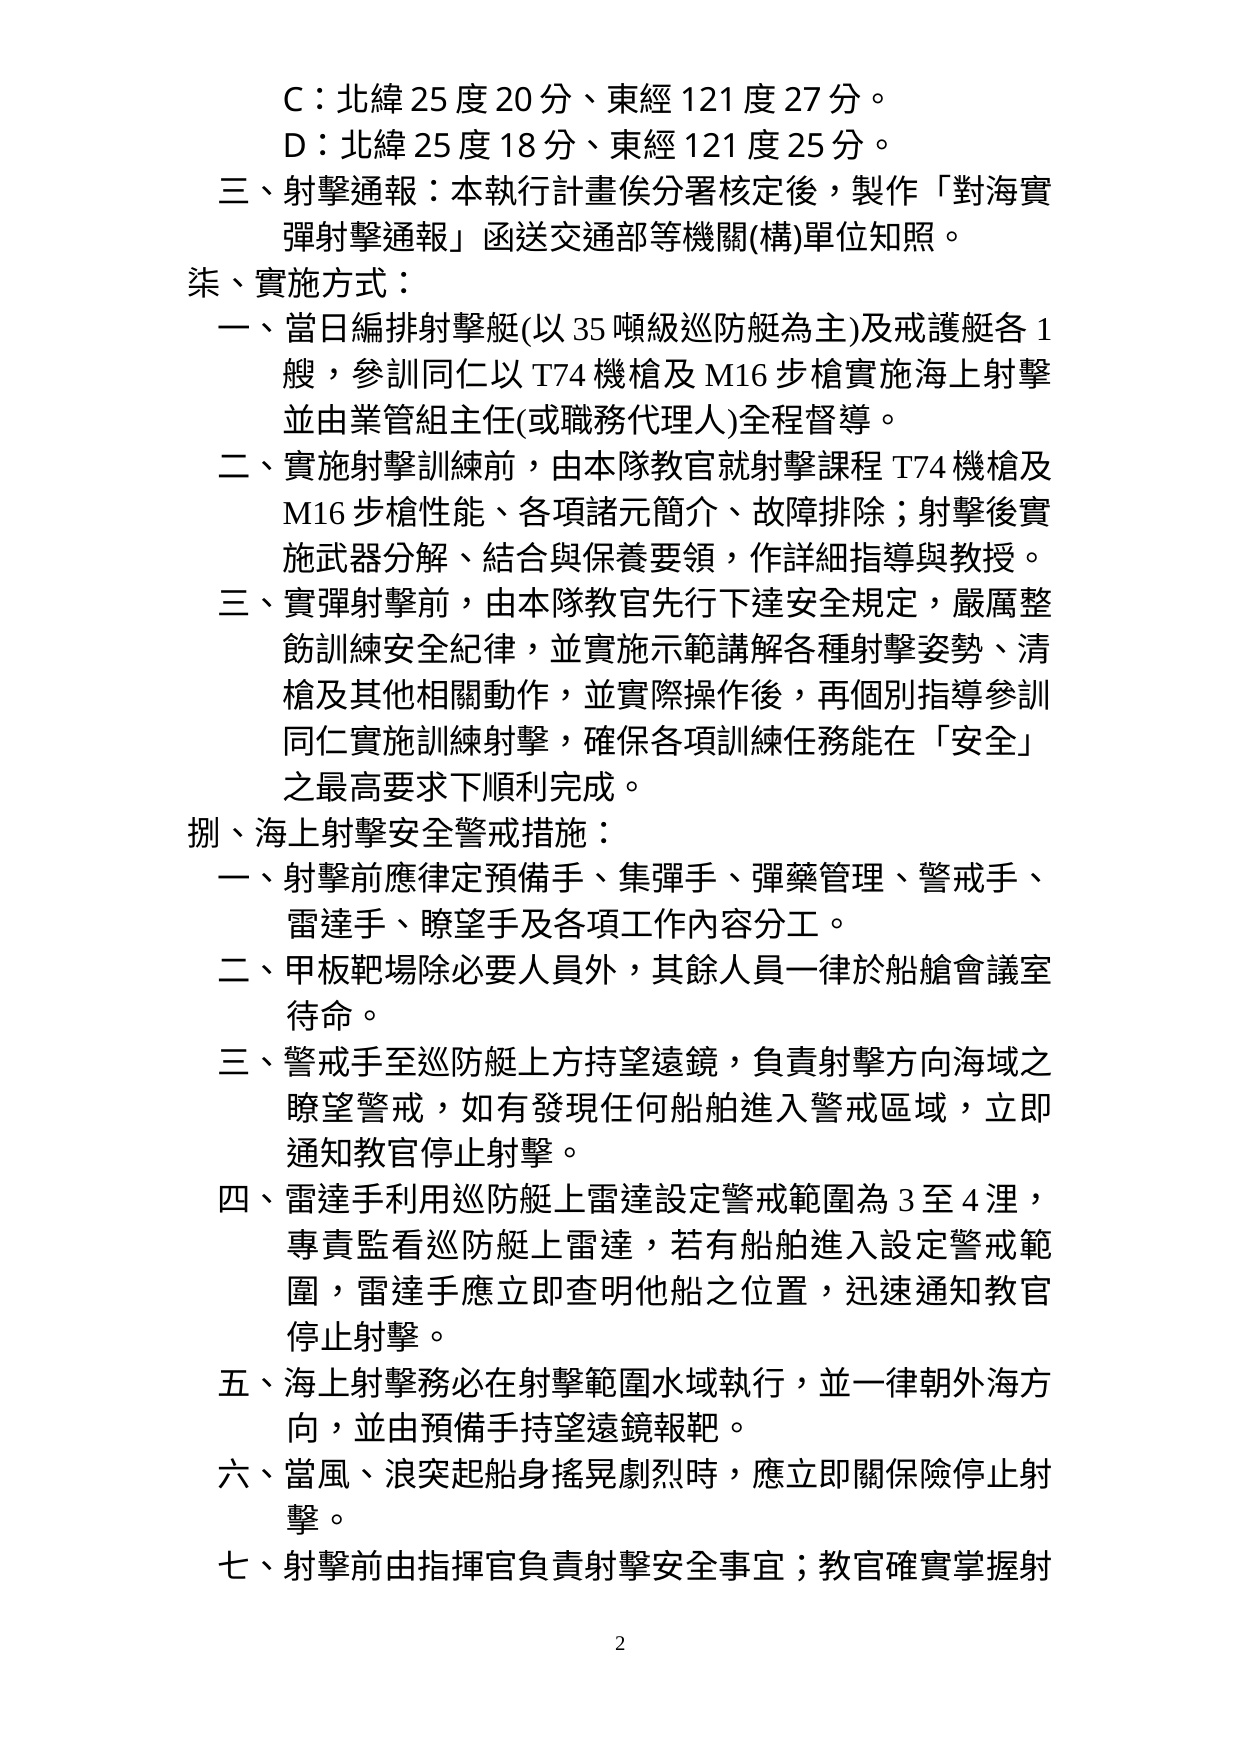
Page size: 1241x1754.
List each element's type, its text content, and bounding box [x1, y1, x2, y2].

text 七、射擊前由指揮官負責射擊安全事宜；教官確實掌握射 [217, 1542, 1053, 1587]
text 一、射擊前應律定預備手、集彈手、彈藥管理、警戒手、雷達手、瞭望手及各項工作內容分工。 [217, 854, 1053, 946]
text 六、當風、浪突起船身搖晃劇烈時，應立即關保險停止射擊。 [217, 1450, 1053, 1542]
text 三、射擊通報：本執行計畫俟分署核定後，製作「對海實彈射擊通報」函送交通部等機關(構)單位知照。 [217, 167, 1053, 258]
text D：北緯25度18分、東經121度25分。 [282, 121, 1053, 167]
text 三、實彈射擊前，由本隊教官先行下達安全規定，嚴厲整飭訓練安全紀律，並實施示範講解各種射擊姿勢、清槍及其他相關動作，並實際操作後，再個別指導參訓同仁實施訓練射擊，確保各項訓練任務能在「安全」之最高要求下順利完成。 [217, 579, 1053, 808]
text 二、實施射擊訓練前，由本隊教官就射擊課程T74機槍及M16步槍性能、各項諸元簡介、故障排除；射擊後實施武器分解、結合與保養要領，作詳細指導與教授。 [217, 442, 1053, 579]
text 五、海上射擊務必在射擊範圍水域執行，並一律朝外海方向，並由預備手持望遠鏡報靶。 [217, 1358, 1053, 1450]
text 一、當日編排射擊艇(以35噸級巡防艇為主)及戒護艇各1艘，參訓同仁以T74機槍及M16步槍實施海上射擊，並由業管組主任(或職務代理人)全程督導。 [217, 304, 1053, 442]
text 柒、實施方式： [187, 258, 1053, 304]
text 二、甲板靶場除必要人員外，其餘人員一律於船艙會議室待命。 [217, 946, 1053, 1037]
text 四、雷達手利用巡防艇上雷達設定警戒範圍為3至4浬，專責監看巡防艇上雷達，若有船舶進入設定警戒範圍，雷達手應立即查明他船之位置，迅速通知教官停止射擊。 [217, 1175, 1053, 1358]
text 捌、海上射擊安全警戒措施： [187, 808, 1053, 854]
text 三、警戒手至巡防艇上方持望遠鏡，負責射擊方向海域之瞭望警戒，如有發現任何船舶進入警戒區域，立即通知教官停止射擊。 [217, 1037, 1053, 1175]
text C：北緯25度20分、東經121度27分。 [282, 75, 1053, 121]
